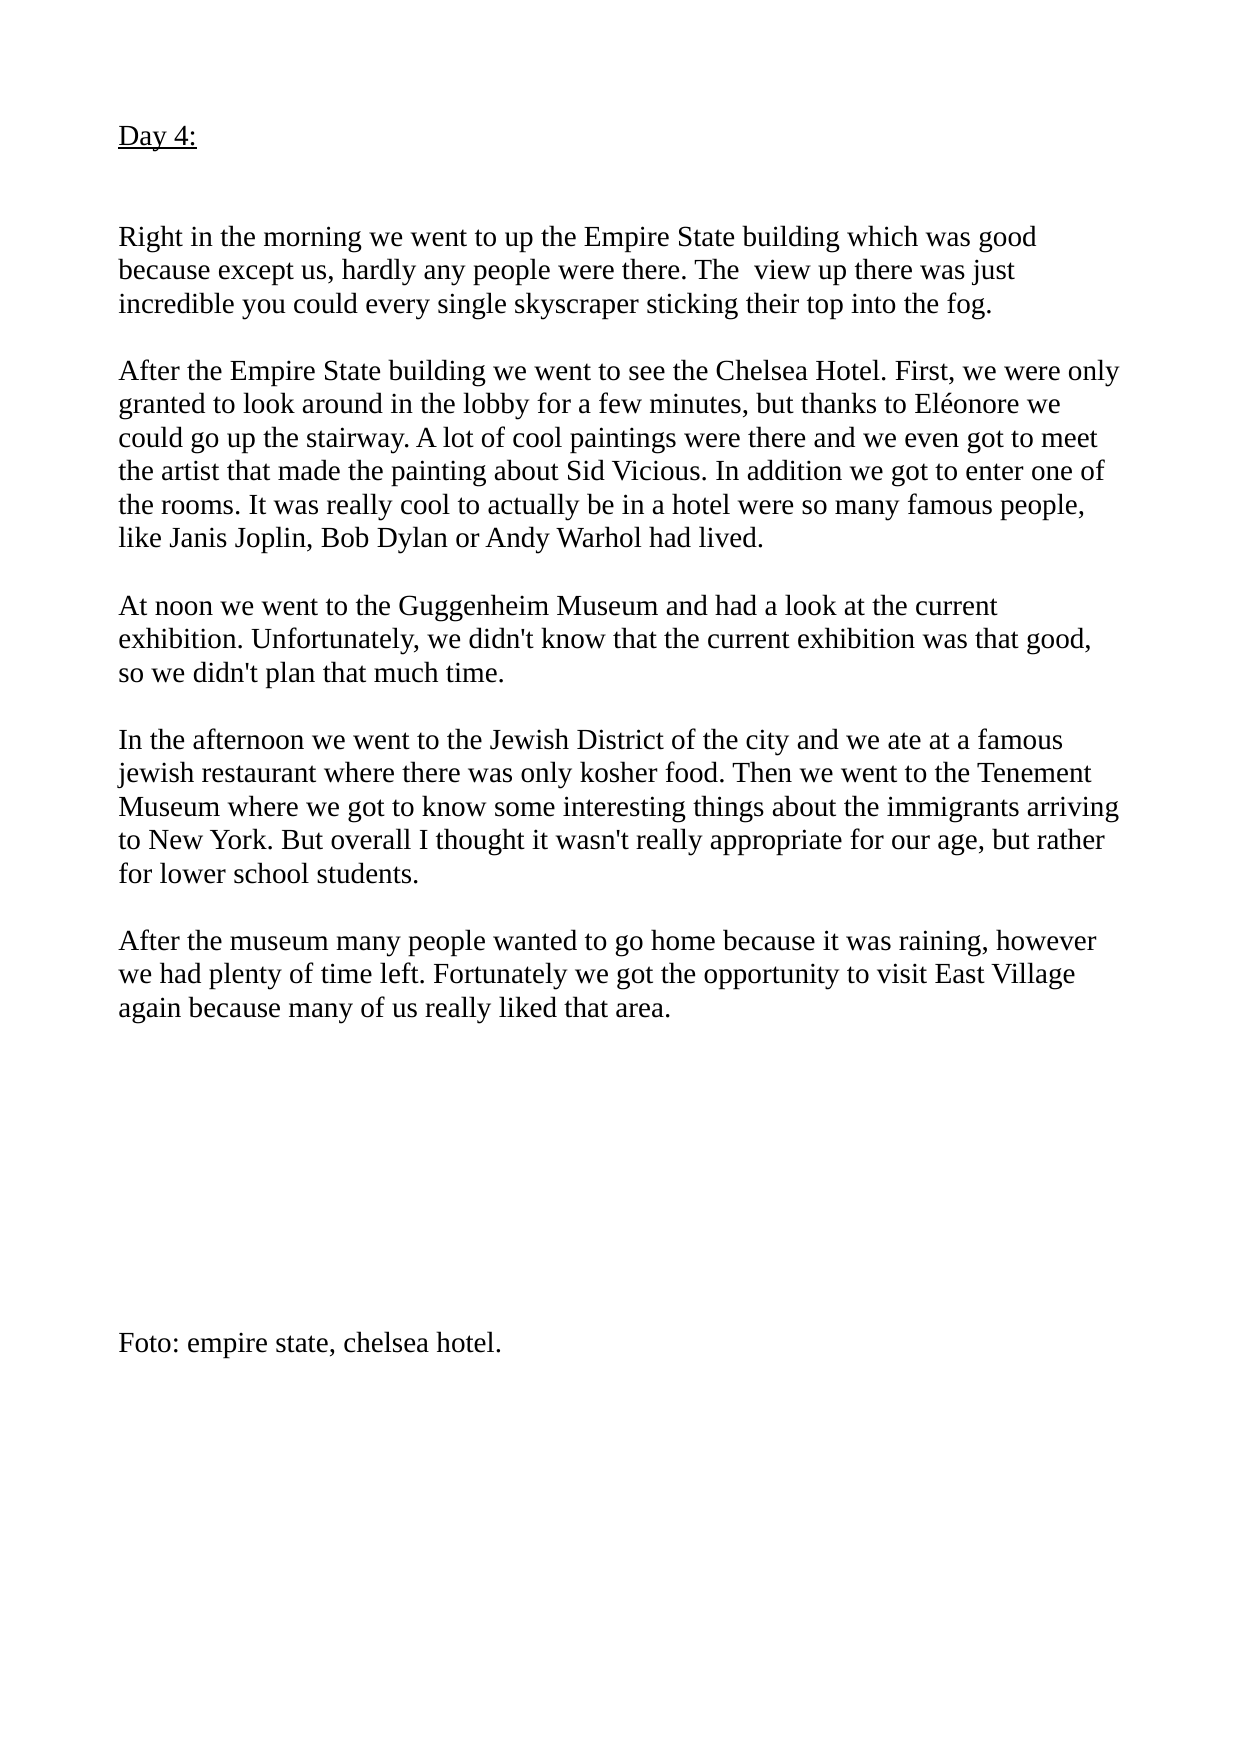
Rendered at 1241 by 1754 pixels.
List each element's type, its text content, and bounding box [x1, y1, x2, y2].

text Foto: empire state, chelsea hotel. [118, 1326, 1122, 1359]
text Right in the morning we went to up the Empire State building which was good because except us, hardly any people were there. The view up there was just incredible you could every single skyscraper sticking their top into the fog. [118, 219, 1122, 319]
text At noon we went to the Guggenheim Museum and had a look at the current exhibition. Unfortunately, we didn't know that the current exhibition was that good, so we didn't plan that much time. [118, 588, 1122, 688]
text After the Empire State building we went to see the Chelsea Hotel. First, we were only granted to look around in the lobby for a few minutes, but thanks to Eléonore we could go up the stairway. A lot of cool paintings were there and we even got to meet the artist that made the painting about Sid Vicious. In addition we got to enter one of the rooms. It was really cool to actually be in a hotel were so many famous people, like Janis Joplin, Bob Dylan or Andy Warhol had lived. [118, 353, 1122, 554]
text In the afternoon we went to the Jewish District of the city and we ate at a famous jewish restaurant where there was only kosher food. Then we went to the Tenement Museum where we got to know some interesting things about the immigrants arriving to New York. But overall I thought it wasn't really appropriate for our age, but rather for lower school students. [118, 722, 1122, 889]
text Day 4: [118, 118, 1122, 152]
text After the museum many people wanted to go home because it was raining, however we had plenty of time left. Fortunately we got the opportunity to visit East Village again because many of us really liked that area. [118, 923, 1122, 1024]
